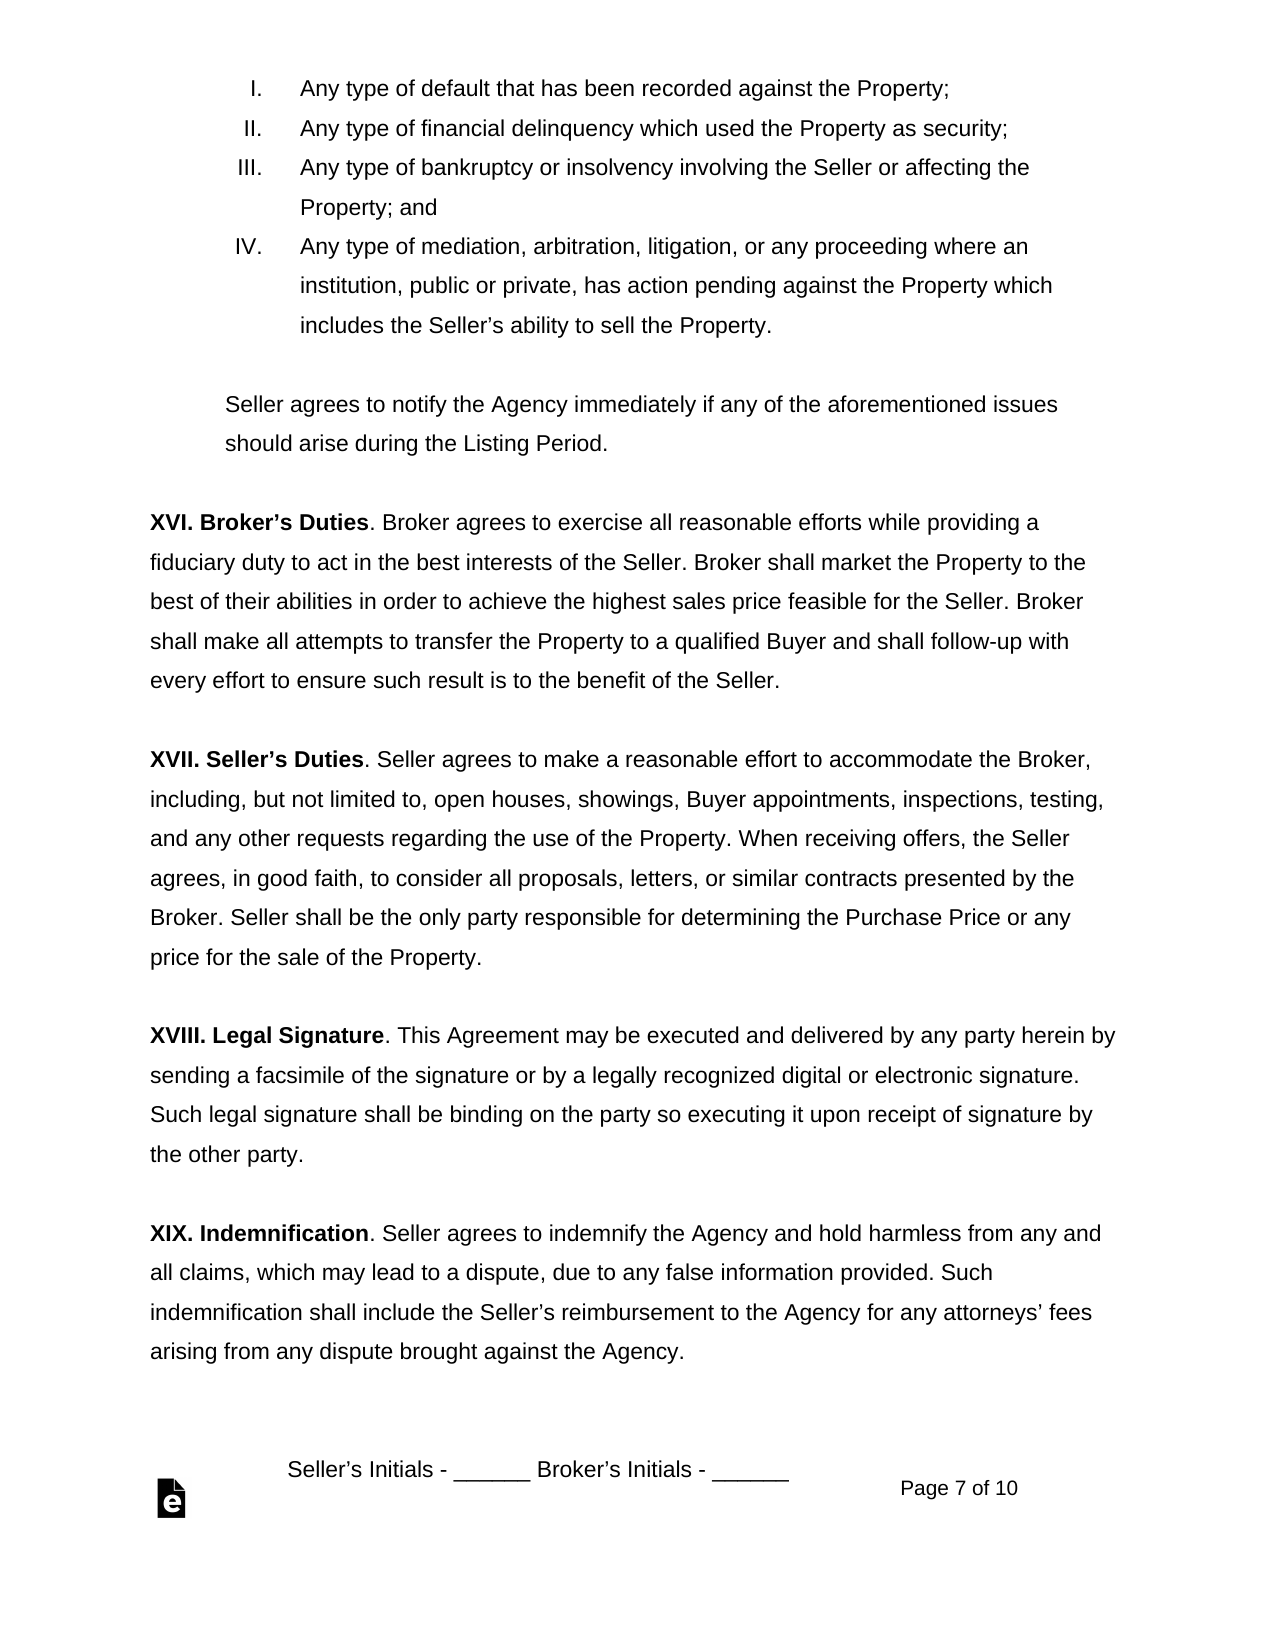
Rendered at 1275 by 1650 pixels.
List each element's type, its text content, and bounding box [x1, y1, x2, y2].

list Any type of bankruptcy or insolvency involving the Seller or affecting the Property; and [262, 154, 1125, 220]
text Seller agrees to notify the Agency immediately if any of the aforementioned issues should arise during the Listing Period. [225, 391, 1125, 457]
text XVIII. Legal Signature. This Agreement may be executed and delivered by any party herein by sending a facsimile of the signature or by a legally recognized digital or electronic signature. Such legal signature shall be binding on the party so executing it upon receipt of signature by the other party. [150, 1022, 1125, 1167]
text XVII. Seller’s Duties. Seller agrees to make a reasonable effort to accommodate the Broker, including, but not limited to, open houses, showings, Buyer appointments, inspections, testing, and any other requests regarding the use of the Property. When receiving offers, the Seller agrees, in good faith, to consider all proposals, letters, or similar contracts presented by the Broker. Seller shall be the only party responsible for determining the Purchase Price or any price for the sale of the Property. [150, 746, 1125, 970]
text XIX. Indemnification. Seller agrees to indemnify the Agency and hold harmless from any and all claims, which may lead to a dispute, due to any false information provided. Such indemnification shall include the Seller’s reimbursement to the Agency for any attorneys’ fees arising from any dispute brought against the Agency. [150, 1220, 1125, 1365]
list Any type of default that has been recorded against the Property; [262, 75, 1125, 101]
list Any type of mediation, arbitration, litigation, or any proceeding where an institution, public or private, has action pending against the Property which includes the Seller’s ability to sell the Property. [262, 233, 1125, 338]
text XVI. Broker’s Duties. Broker agrees to exercise all reasonable efforts while providing a fiduciary duty to act in the best interests of the Seller. Broker shall market the Property to the best of their abilities in order to achieve the highest sales price feasible for the Seller. Broker shall make all attempts to transfer the Property to a qualified Buyer and shall follow-up with every effort to ensure such result is to the benefit of the Seller. [150, 509, 1125, 693]
list Any type of financial delinquency which used the Property as security; [262, 114, 1125, 141]
